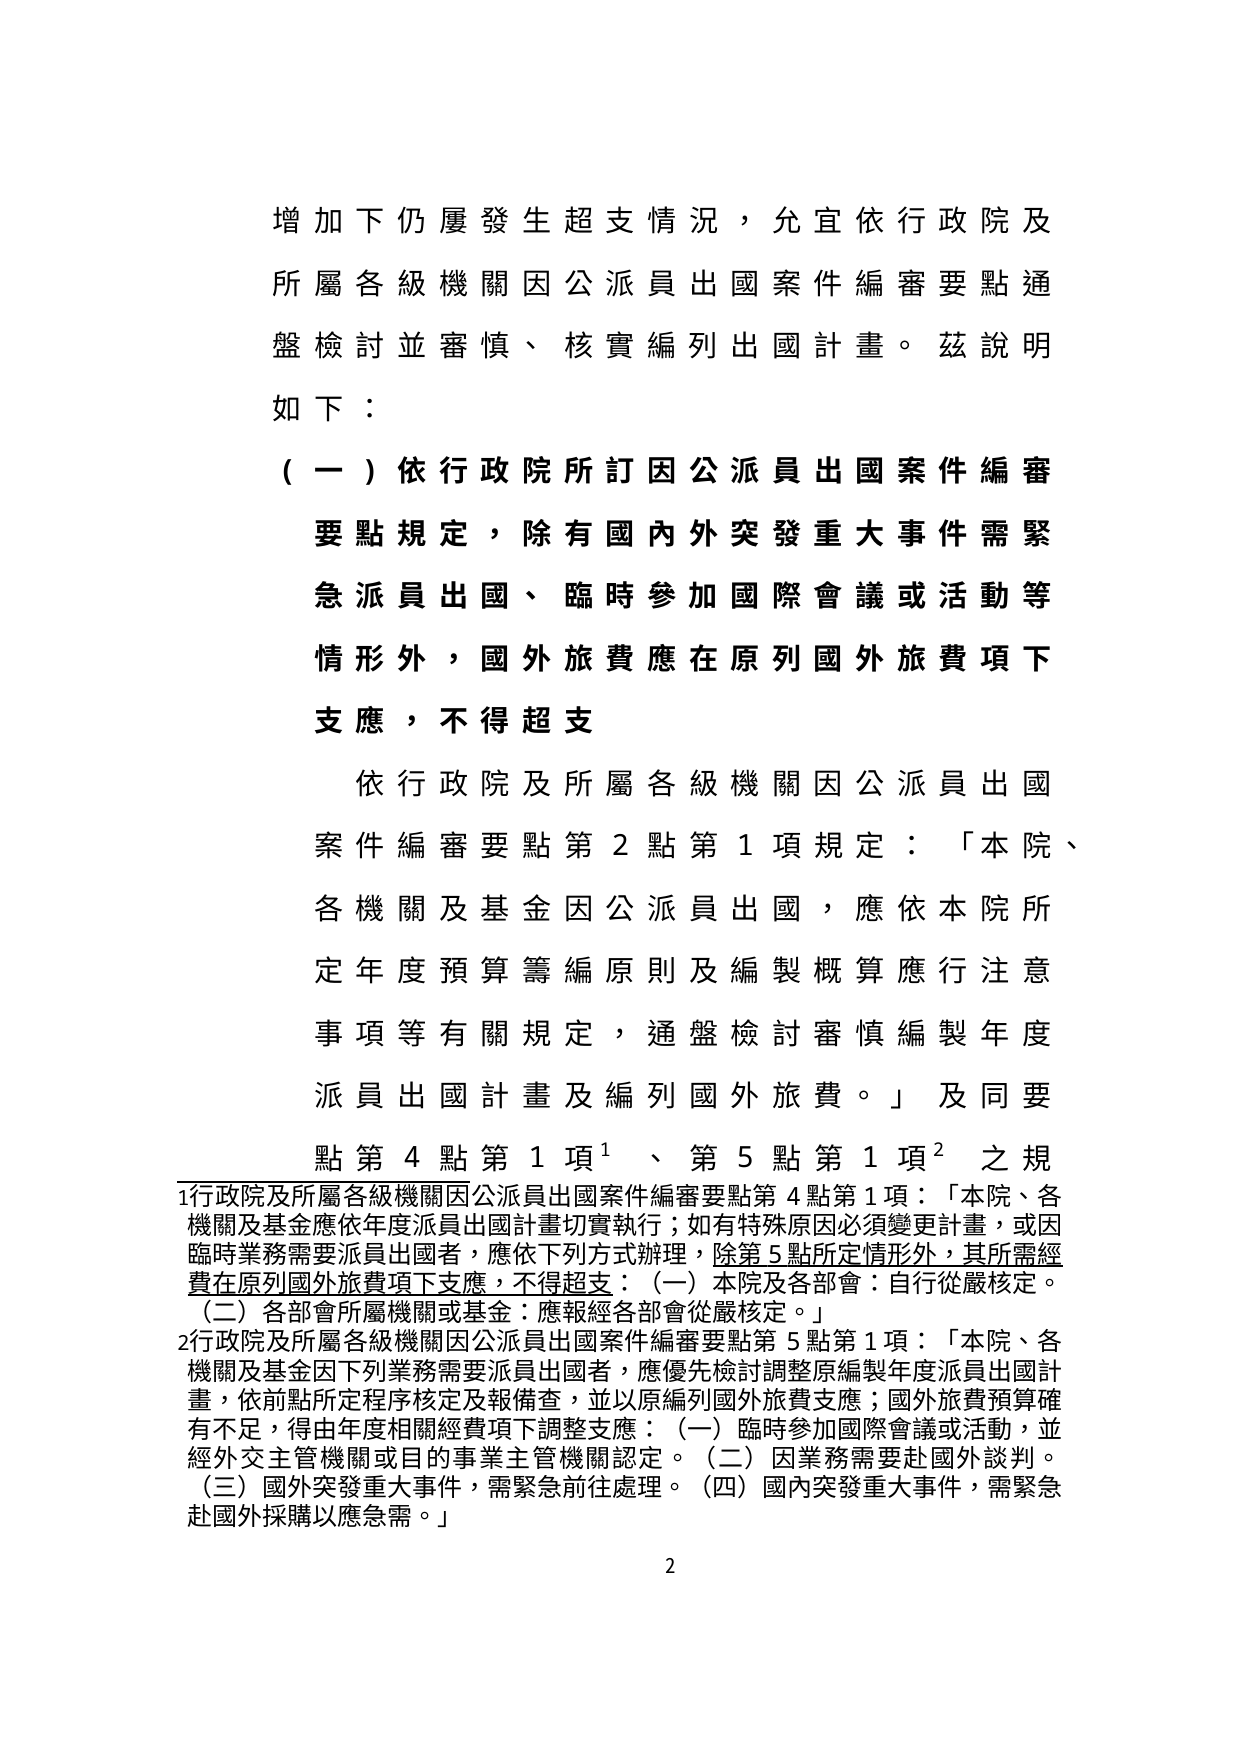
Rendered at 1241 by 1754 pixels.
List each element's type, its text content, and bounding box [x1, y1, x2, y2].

text 增加下仍屢發生超支情況，允宜依行政院及所屬各級機關因公派員出國案件編審要點通盤檢討並審慎、核實編列出國計畫。茲說明如下： [242, 177, 1058, 427]
text 行政院及所屬各級機關因公派員出國案件編審要點第5點第1項：「本院、各機關及基金因下列業務需要派員出國者，應優先檢討調整原編製年度派員出國計畫，依前點所定程序核定及報備查，並以原編列國外旅費支應；國外旅費預算確有不足，得由年度相關經費項下調整支應：（一）臨時參加國際會議或活動，並經外交主管機關或目的事業主管機關認定。（二）因業務需要赴國外談判。（三）國外突發重大事件，需緊急前往處理。（四）國內突發重大事件，需緊急赴國外採購以應急需。」 [177, 1327, 1063, 1532]
text (一)依行政院所訂因公派員出國案件編審要點規定，除有國內外突發重大事件需緊急派員出國、臨時參加國際會議或活動等情形外，國外旅費應在原列國外旅費項下支應，不得超支 [242, 427, 1058, 740]
text 依行政院及所屬各級機關因公派員出國案件編審要點第2點第1項規定：「本院、各機關及基金因公派員出國，應依本院所定年度預算籌編原則及編製概算應行注意事項等有關規定，通盤檢討審慎編製年度派員出國計畫及編列國外旅費。」及同要點第4點第1項、第5點第1項之規定，除有臨時參加國際會議或活動、因業務需要赴國外談判或國內外突發重大事件需要緊急派員出國者，國外旅費預算確有不足得由年度相關經費項下調整支應外，餘如有特殊原因必須變更計畫，或因臨時業務需要派員出國者應在其原列國外旅費項下支應，不得超支。 [271, 740, 1058, 1177]
text 行政院及所屬各級機關因公派員出國案件編審要點第4點第1項：「本院、各機關及基金應依年度派員出國計畫切實執行；如有特殊原因必須變更計畫，或因臨時業務需要派員出國者，應依下列方式辦理，除第5點所定情形外，其所需經費在原列國外旅費項下支應，不得超支：（一）本院及各部會：自行從嚴核定。（二）各部會所屬機關或基金：應報經各部會從嚴核定。」 [177, 1182, 1063, 1327]
